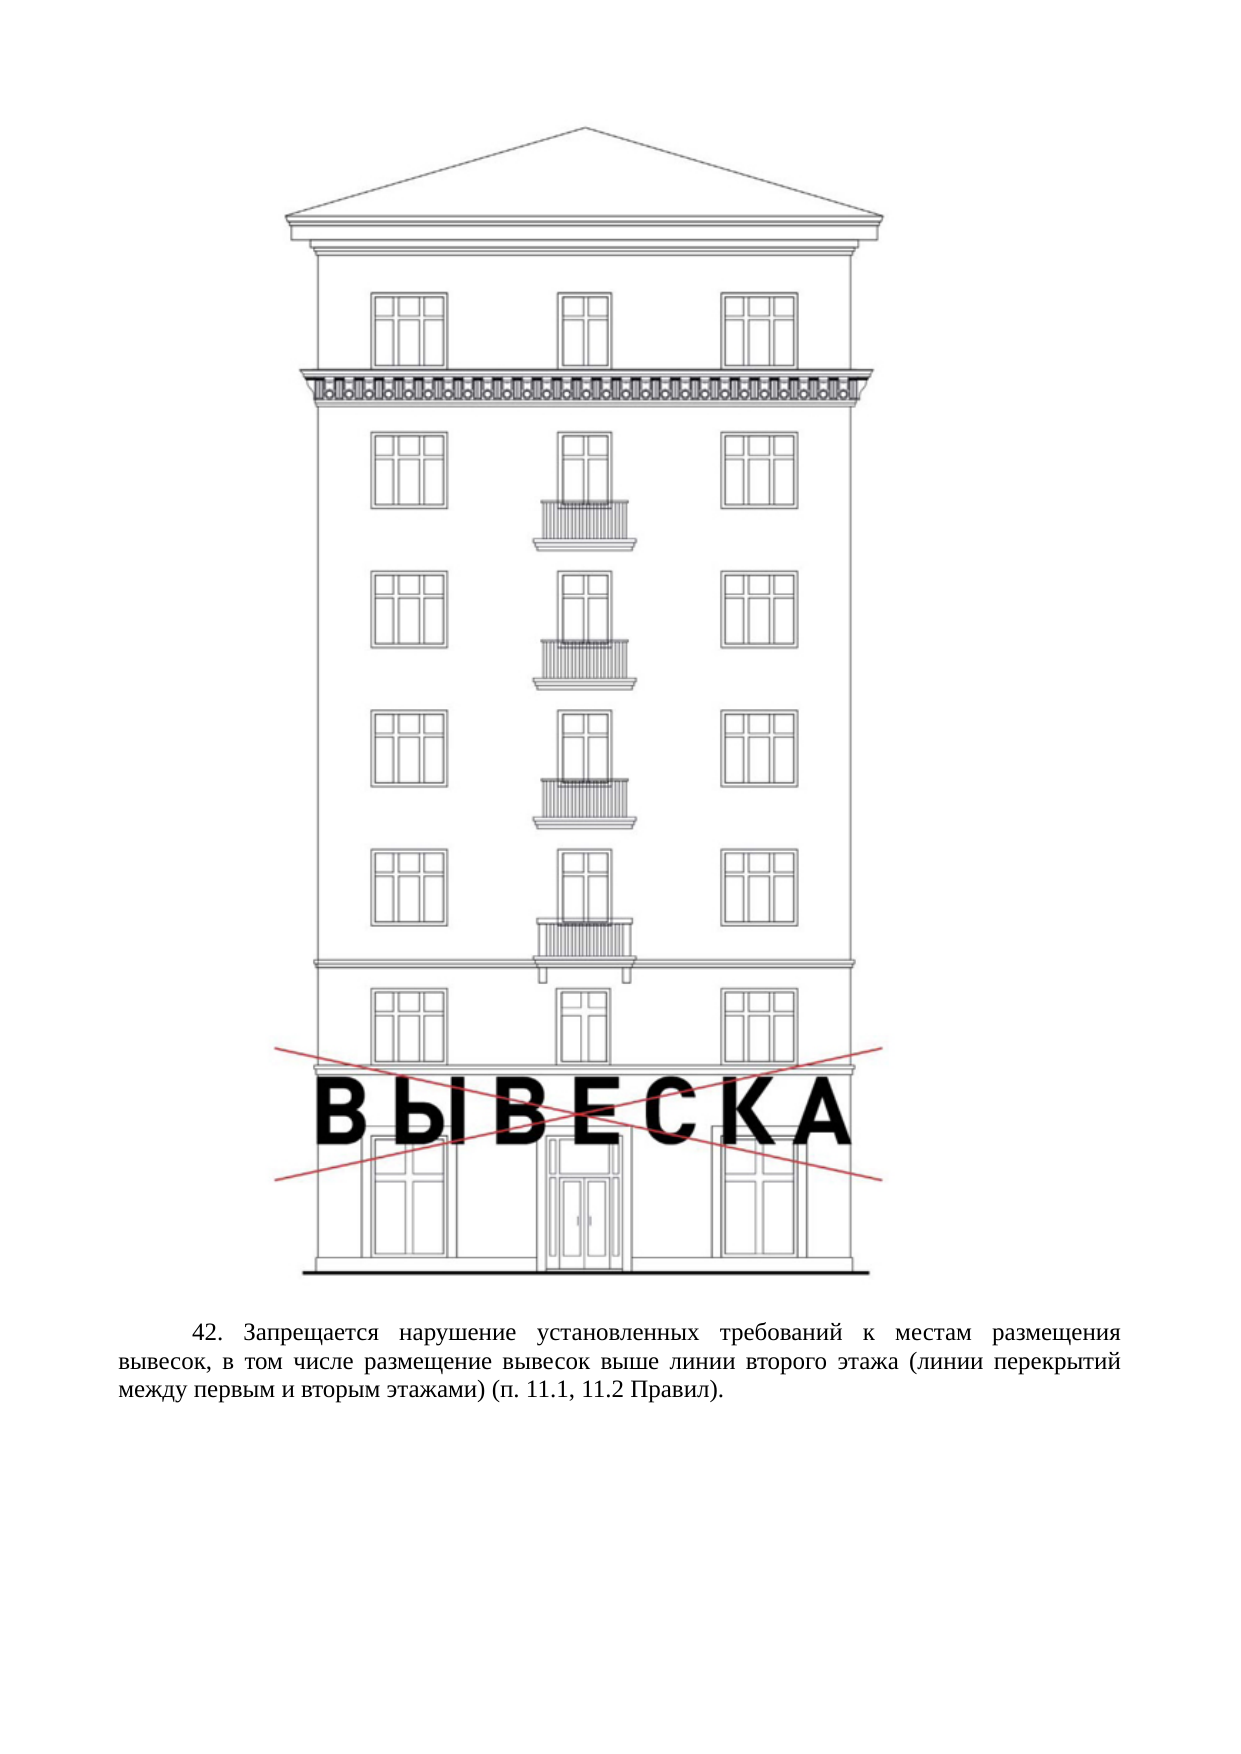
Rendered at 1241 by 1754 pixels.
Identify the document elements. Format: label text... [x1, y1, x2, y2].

text 42. Запрещается нарушение установленных требований к местам размещения вывесок, в том числе размещение вывесок выше линии второго этажа (линии перекрытий между первым и вторым этажами) (п. 11.1, 11.2 Правил). [118, 1317, 1122, 1403]
picture [232, 119, 946, 1310]
